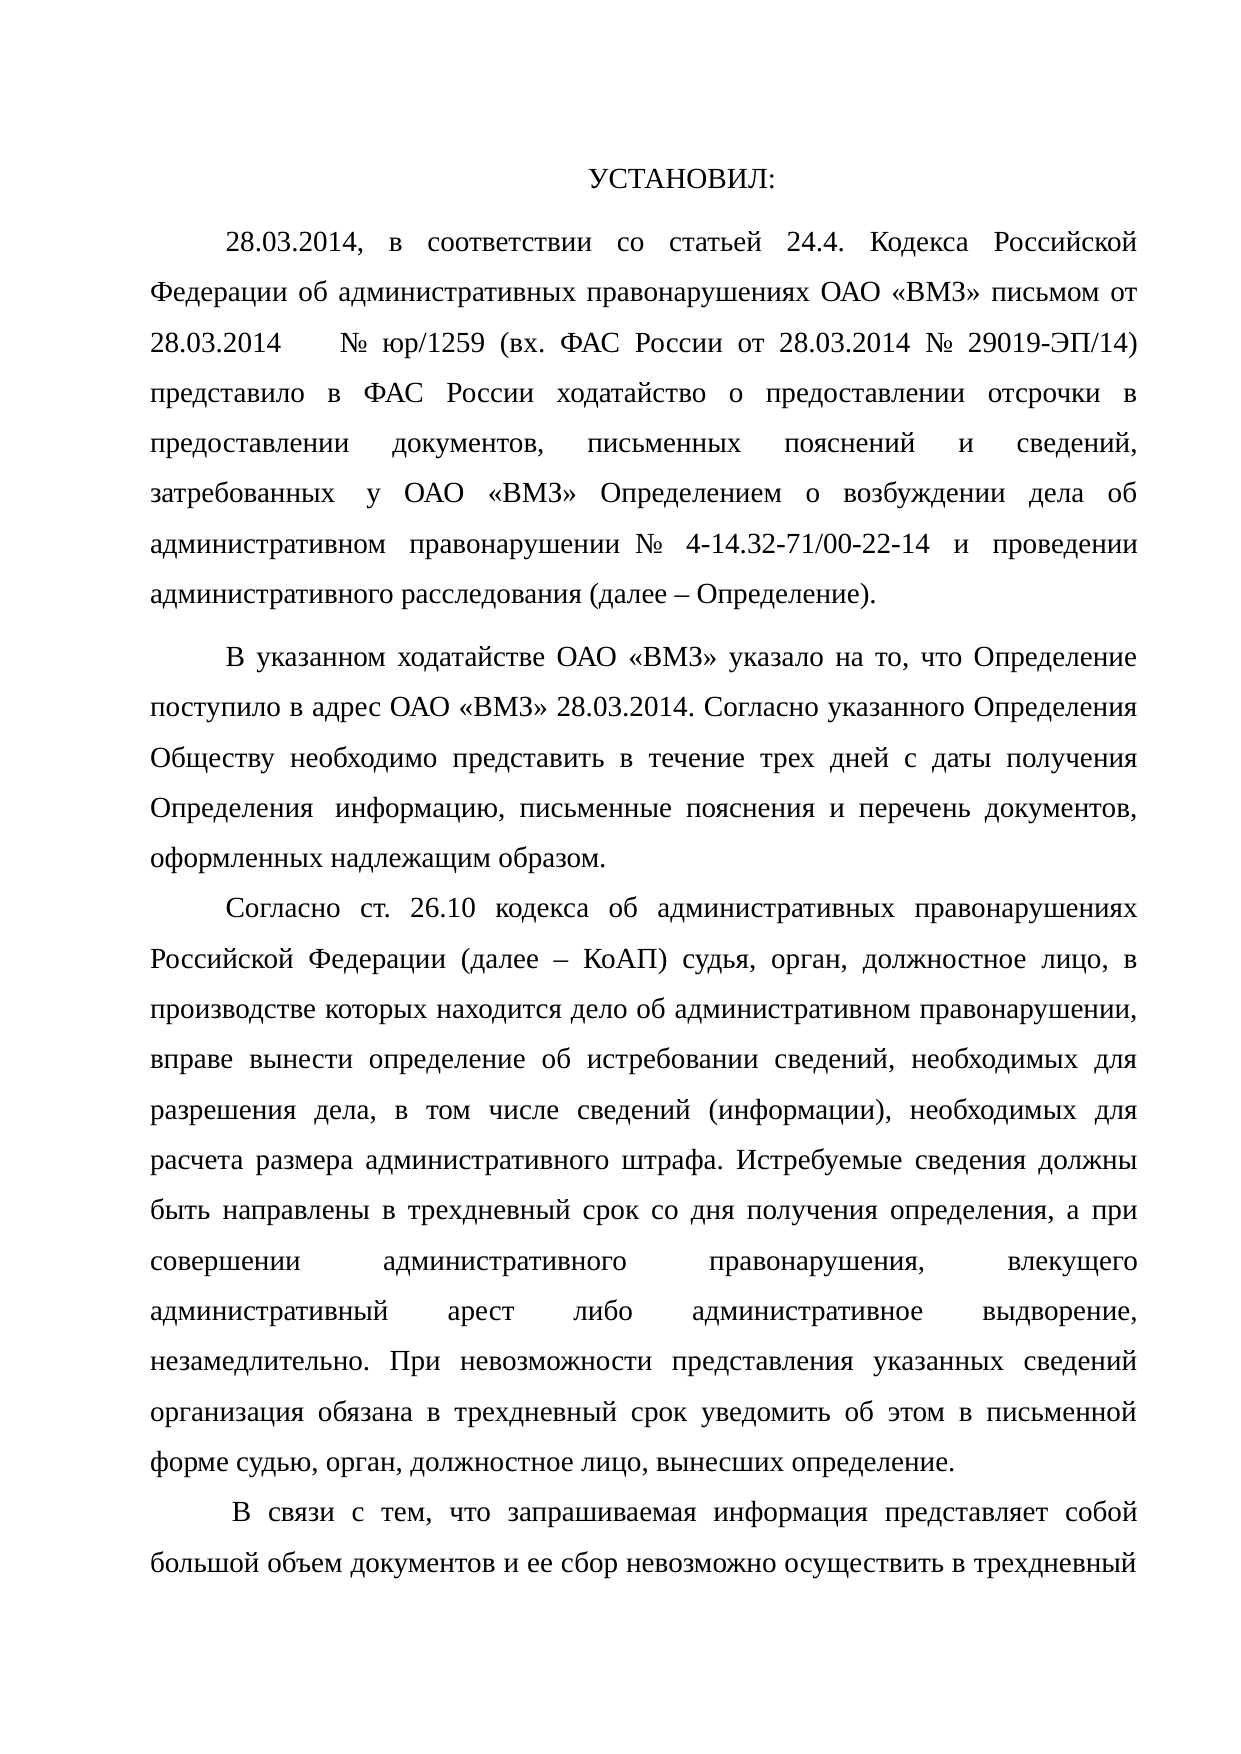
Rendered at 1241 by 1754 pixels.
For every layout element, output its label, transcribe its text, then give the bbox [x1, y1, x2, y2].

text 28.03.2014, в соответствии со статьей 24.4. Кодекса Российской Федерации об административных правонарушениях ОАО «ВМЗ» письмом от 28.03.2014 № юр/1259 (вх. ФАС России от 28.03.2014 № 29019-ЭП/14) представило в ФАС России ходатайство о предоставлении отсрочки в предоставлении документов, письменных пояснений и сведений, затребованных у ОАО «ВМЗ» Определением о возбуждении дела об административном правонарушении № 4-14.32-71/00-22-14 и проведении административного расследования (далее – Определение). [150, 224, 1138, 610]
text В связи с тем, что запрашиваемая информация представляет собой большой объем документов и ее сбор невозможно осуществить в трехдневный [150, 1494, 1138, 1578]
text УСТАНОВИЛ: [150, 161, 1138, 195]
text Согласно ст. 26.10 кодекса об административных правонарушениях Российской Федерации (далее – КоАП) судья, орган, должностное лицо, в производстве которых находится дело об административном правонарушении, вправе вынести определение об истребовании сведений, необходимых для разрешения дела, в том числе сведений (информации), необходимых для расчета размера административного штрафа. Истребуемые сведения должны быть направлены в трехдневный срок со дня получения определения, а при совершении административного правонарушения, влекущего административный арест либо административное выдворение, незамедлительно. При невозможности представления указанных сведений организация обязана в трехдневный срок уведомить об этом в письменной форме судью, орган, должностное лицо, вынесших определение. [150, 891, 1138, 1478]
text В указанном ходатайстве ОАО «ВМЗ» указало на то, что Определение поступило в адрес ОАО «ВМЗ» 28.03.2014. Согласно указанного Определения Обществу необходимо представить в течение трех дней с даты получения Определения информацию, письменные пояснения и перечень документов, оформленных надлежащим образом. [150, 639, 1138, 874]
